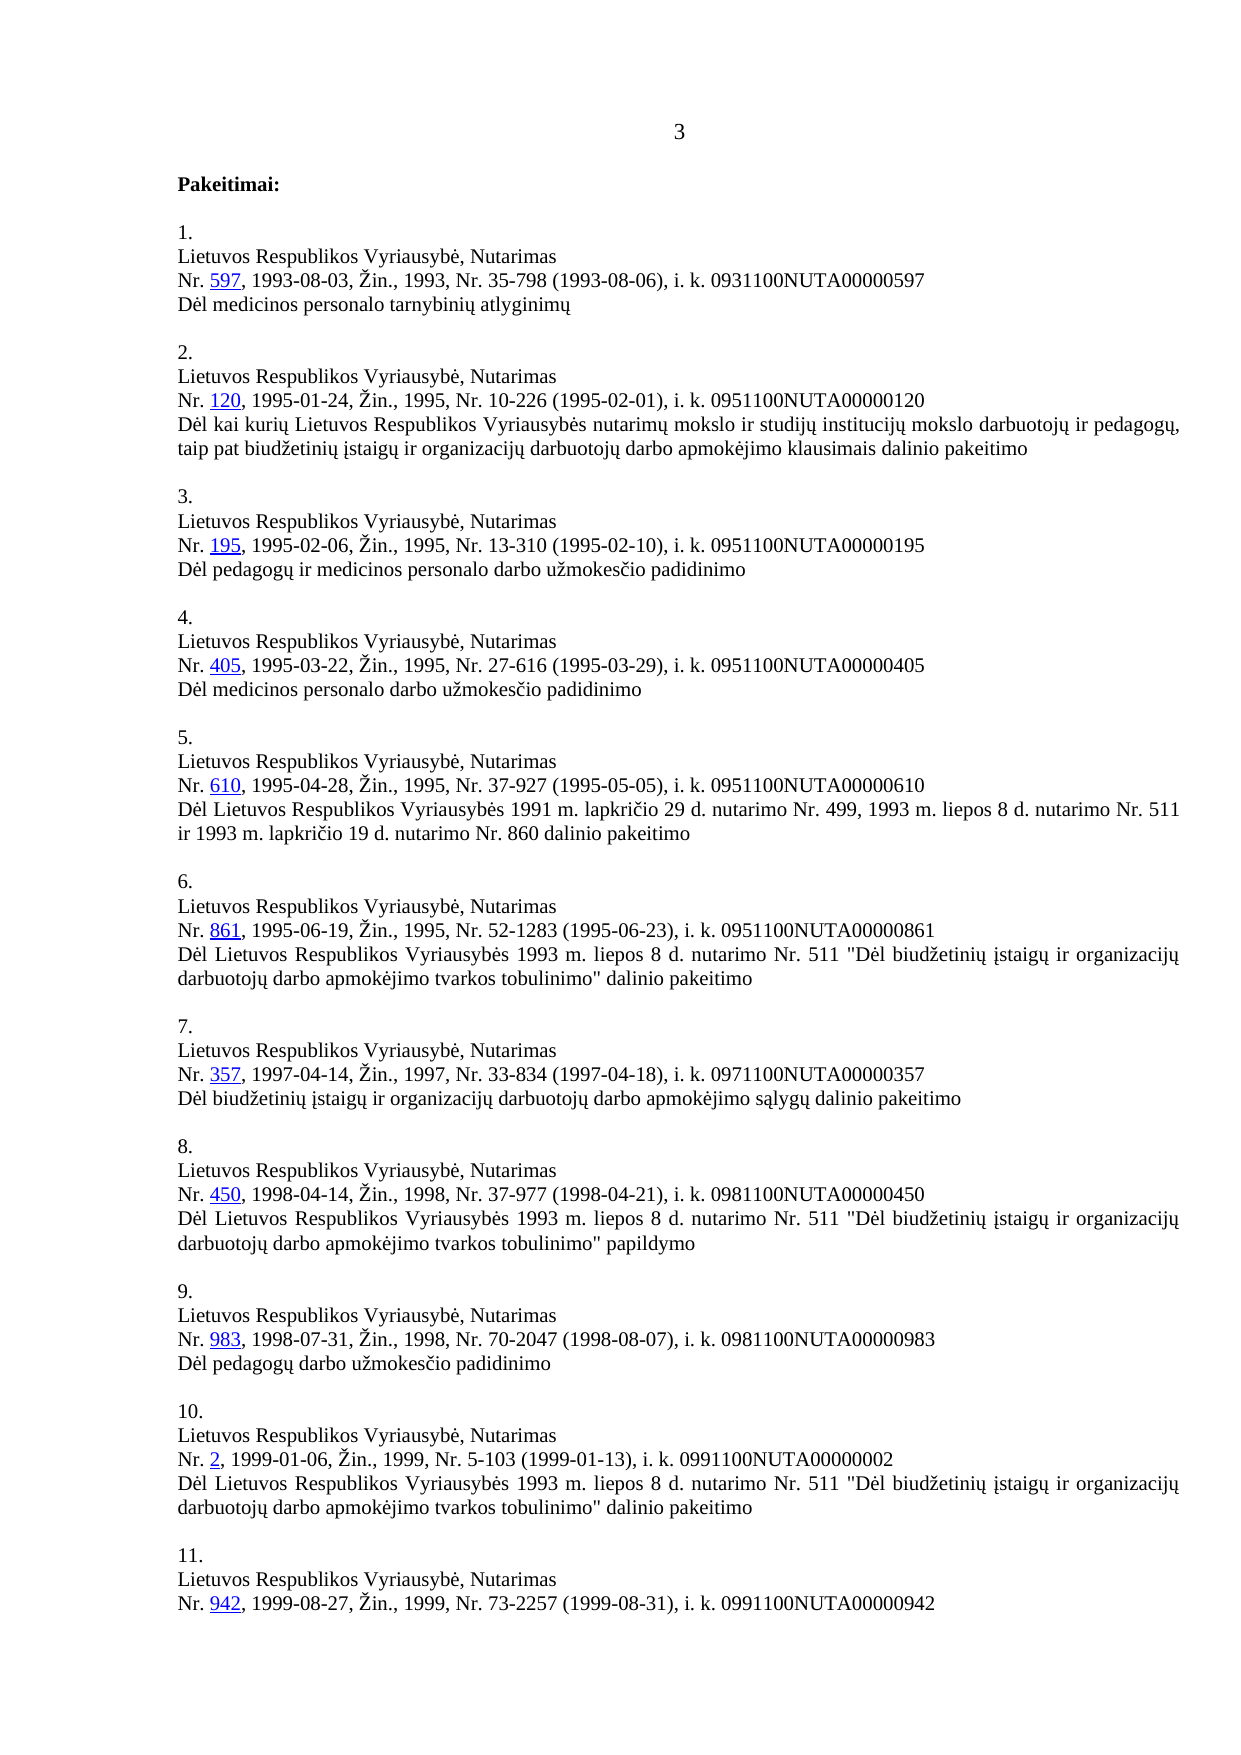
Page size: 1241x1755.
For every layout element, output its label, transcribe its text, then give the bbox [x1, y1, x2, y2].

text Lietuvos Respublikos Vyriausybė, Nutarimas [177, 1567, 1181, 1591]
text 9. [177, 1278, 1181, 1303]
text 4. [177, 605, 1181, 629]
text Dėl kai kurių Lietuvos Respublikos Vyriausybės nutarimų mokslo ir studijų institucijų mokslo darbuotojų ir pedagogų, taip pat biudžetinių įstaigų ir organizacijų darbuotojų darbo apmokėjimo klausimais dalinio pakeitimo [177, 412, 1181, 460]
text Dėl Lietuvos Respublikos Vyriausybės 1991 m. lapkričio 29 d. nutarimo Nr. 499, 1993 m. liepos 8 d. nutarimo Nr. 511 ir 1993 m. lapkričio 19 d. nutarimo Nr. 860 dalinio pakeitimo [177, 797, 1181, 845]
text Dėl pedagogų darbo užmokesčio padidinimo [177, 1351, 1181, 1375]
text Dėl Lietuvos Respublikos Vyriausybės 1993 m. liepos 8 d. nutarimo Nr. 511 "Dėl biudžetinių įstaigų ir organizacijų darbuotojų darbo apmokėjimo tvarkos tobulinimo" dalinio pakeitimo [177, 1471, 1181, 1519]
text Nr. 357, 1997-04-14, Žin., 1997, Nr. 33-834 (1997-04-18), i. k. 0971100NUTA00000357 [177, 1062, 1181, 1086]
text 3. [177, 484, 1181, 508]
text Nr. 983, 1998-07-31, Žin., 1998, Nr. 70-2047 (1998-08-07), i. k. 0981100NUTA00000983 [177, 1327, 1181, 1351]
text Lietuvos Respublikos Vyriausybė, Nutarimas [177, 244, 1181, 268]
text Nr. 861, 1995-06-19, Žin., 1995, Nr. 52-1283 (1995-06-23), i. k. 0951100NUTA00000861 [177, 918, 1181, 942]
text 1. [177, 220, 1181, 244]
text Nr. 405, 1995-03-22, Žin., 1995, Nr. 27-616 (1995-03-29), i. k. 0951100NUTA00000405 [177, 653, 1181, 677]
text 2. [177, 340, 1181, 364]
text Nr. 450, 1998-04-14, Žin., 1998, Nr. 37-977 (1998-04-21), i. k. 0981100NUTA00000450 [177, 1182, 1181, 1206]
text Lietuvos Respublikos Vyriausybė, Nutarimas [177, 893, 1181, 918]
text Dėl biudžetinių įstaigų ir organizacijų darbuotojų darbo apmokėjimo sąlygų dalinio pakeitimo [177, 1086, 1181, 1110]
text Dėl medicinos personalo darbo užmokesčio padidinimo [177, 677, 1181, 701]
text Lietuvos Respublikos Vyriausybė, Nutarimas [177, 1303, 1181, 1327]
text Nr. 610, 1995-04-28, Žin., 1995, Nr. 37-927 (1995-05-05), i. k. 0951100NUTA00000610 [177, 773, 1181, 797]
text Nr. 942, 1999-08-27, Žin., 1999, Nr. 73-2257 (1999-08-31), i. k. 0991100NUTA00000942 [177, 1591, 1181, 1615]
text Nr. 2, 1999-01-06, Žin., 1999, Nr. 5-103 (1999-01-13), i. k. 0991100NUTA00000002 [177, 1447, 1181, 1471]
text 10. [177, 1399, 1181, 1423]
text Lietuvos Respublikos Vyriausybė, Nutarimas [177, 749, 1181, 773]
text Dėl medicinos personalo tarnybinių atlyginimų [177, 292, 1181, 316]
text Nr. 120, 1995-01-24, Žin., 1995, Nr. 10-226 (1995-02-01), i. k. 0951100NUTA00000120 [177, 388, 1181, 412]
text Pakeitimai: [177, 172, 1181, 196]
text 5. [177, 725, 1181, 749]
text Dėl Lietuvos Respublikos Vyriausybės 1993 m. liepos 8 d. nutarimo Nr. 511 "Dėl biudžetinių įstaigų ir organizacijų darbuotojų darbo apmokėjimo tvarkos tobulinimo" dalinio pakeitimo [177, 942, 1181, 990]
text 11. [177, 1543, 1181, 1567]
text Lietuvos Respublikos Vyriausybė, Nutarimas [177, 1423, 1181, 1447]
text 7. [177, 1014, 1181, 1038]
text 8. [177, 1134, 1181, 1158]
text Lietuvos Respublikos Vyriausybė, Nutarimas [177, 1038, 1181, 1062]
text Nr. 597, 1993-08-03, Žin., 1993, Nr. 35-798 (1993-08-06), i. k. 0931100NUTA00000597 [177, 268, 1181, 292]
text Lietuvos Respublikos Vyriausybė, Nutarimas [177, 508, 1181, 533]
text Dėl pedagogų ir medicinos personalo darbo užmokesčio padidinimo [177, 557, 1181, 581]
text Nr. 195, 1995-02-06, Žin., 1995, Nr. 13-310 (1995-02-10), i. k. 0951100NUTA00000195 [177, 533, 1181, 557]
text Lietuvos Respublikos Vyriausybė, Nutarimas [177, 629, 1181, 653]
text Dėl Lietuvos Respublikos Vyriausybės 1993 m. liepos 8 d. nutarimo Nr. 511 "Dėl biudžetinių įstaigų ir organizacijų darbuotojų darbo apmokėjimo tvarkos tobulinimo" papildymo [177, 1206, 1181, 1254]
text Lietuvos Respublikos Vyriausybė, Nutarimas [177, 1158, 1181, 1182]
text Lietuvos Respublikos Vyriausybė, Nutarimas [177, 364, 1181, 388]
text 6. [177, 869, 1181, 893]
